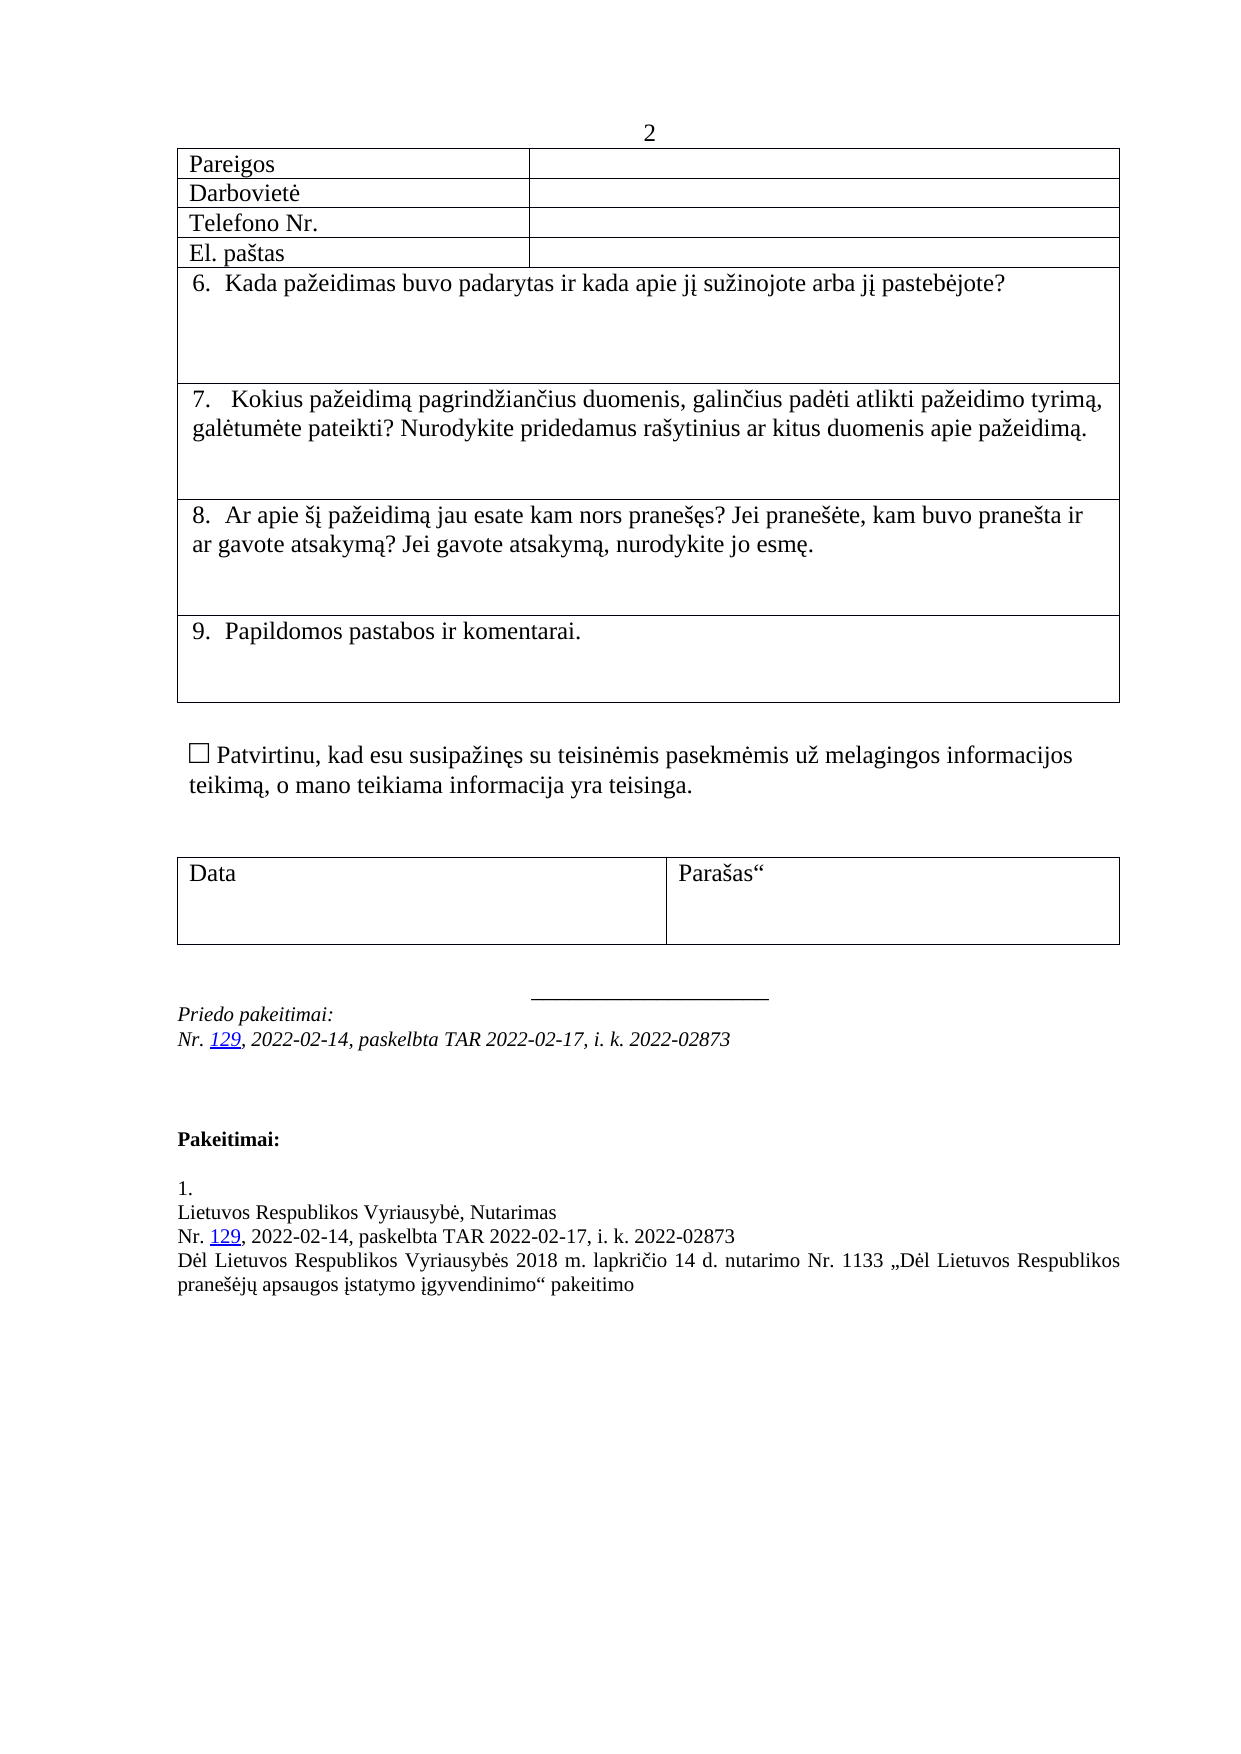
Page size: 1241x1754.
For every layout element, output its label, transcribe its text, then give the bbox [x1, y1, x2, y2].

text 1. [177, 1176, 1122, 1199]
text Nr. 129, 2022-02-14, paskelbta TAR 2022-02-17, i. k. 2022-02873 [177, 1224, 1122, 1248]
table_cell Pareigos [178, 149, 529, 177]
text ___________________ [177, 974, 1122, 1002]
table_cell Parašas“ [667, 858, 1119, 944]
table_cell [530, 149, 1119, 177]
text Pakeitimai: [177, 1127, 1122, 1151]
table_cell Telefono Nr. [178, 208, 529, 237]
text Nr. 129, 2022-02-14, paskelbta TAR 2022-02-17, i. k. 2022-02873 [177, 1026, 1122, 1051]
text Priedo pakeitimai: [177, 1002, 1122, 1026]
table_cell 8. Ar apie šį pažeidimą jau esate kam nors pranešęs? Jei pranešėte, kam buvo pranešta ir ar gavote atsakymą? Jei gavote atsakymą, nurodykite jo esmę. [178, 500, 1119, 615]
table_cell [530, 179, 1119, 207]
table_cell 9. Papildomos pastabos ir komentarai. [178, 616, 1119, 702]
table_cell 6. Kada pažeidimas buvo padarytas ir kada apie jį sužinojote arba jį pastebėjote? [178, 268, 1119, 383]
text Lietuvos Respublikos Vyriausybė, Nutarimas [177, 1199, 1122, 1224]
table_cell [530, 208, 1119, 237]
table_cell Data [178, 858, 666, 944]
table_cell El. paštas [178, 238, 529, 267]
table_cell □ Patvirtinu, kad esu susipažinęs su teisinėmis pasekmėmis už melagingos informacijos teikimą, o mano teikiama informacija yra teisinga. [177, 703, 1119, 857]
table_cell 7. Kokius pažeidimą pagrindžiančius duomenis, galinčius padėti atlikti pažeidimo tyrimą, galėtumėte pateikti? Nurodykite pridedamus rašytinius ar kitus duomenis apie pažeidimą. [178, 384, 1119, 499]
table_cell Darbovietė [178, 179, 529, 207]
table_cell [530, 238, 1119, 267]
text Dėl Lietuvos Respublikos Vyriausybės 2018 m. lapkričio 14 d. nutarimo Nr. 1133 „Dėl Lietuvos Respublikos pranešėjų apsaugos įstatymo įgyvendinimo“ pakeitimo [177, 1248, 1122, 1296]
